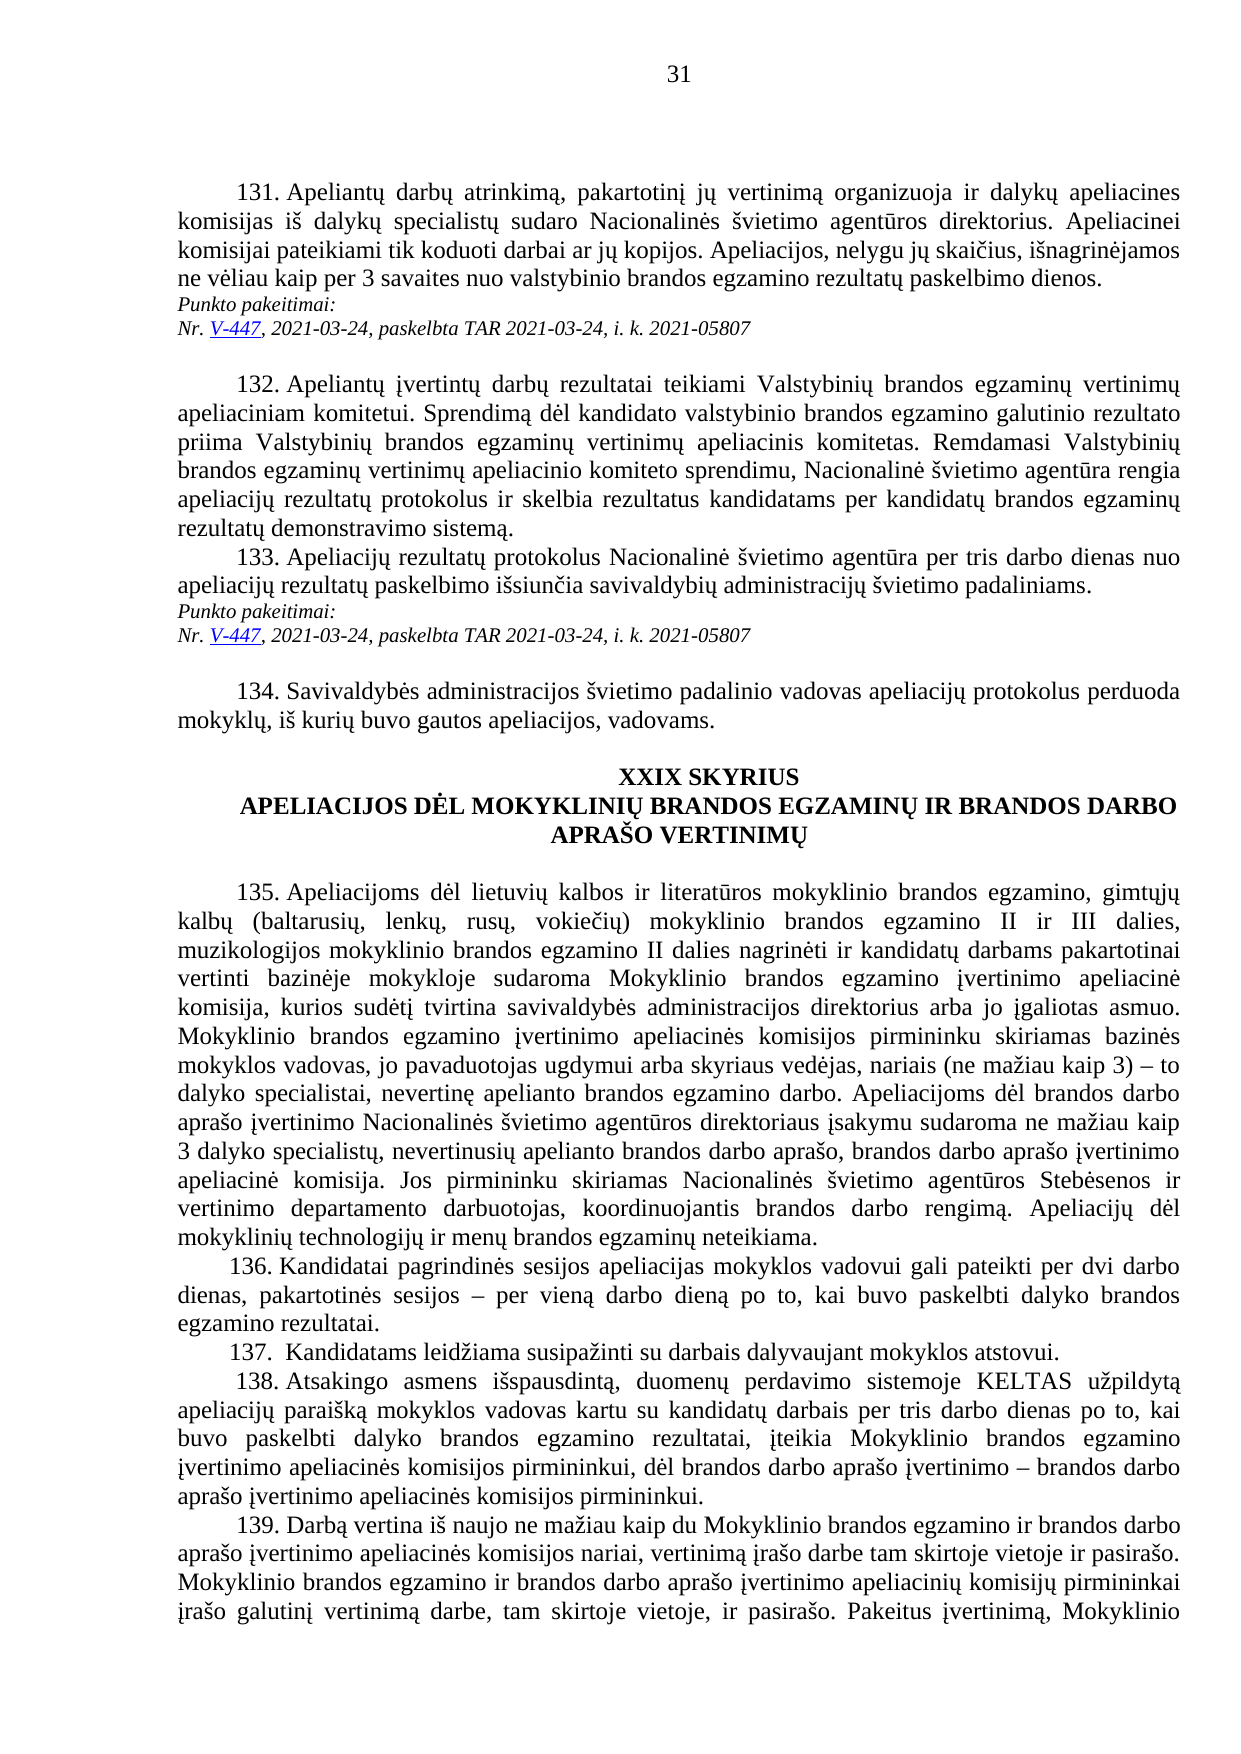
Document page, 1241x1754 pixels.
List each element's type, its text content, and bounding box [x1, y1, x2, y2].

text Punkto pakeitimai: [177, 292, 1181, 316]
text 131. Apeliantų darbų atrinkimą, pakartotinį jų vertinimą organizuoja ir dalykų apeliacines komisijas iš dalykų specialistų sudaro Nacionalinės švietimo agentūros direktorius. Apeliacinei komisijai pateikiami tik koduoti darbai ar jų kopijos. Apeliacijos, nelygu jų skaičius, išnagrinėjamos ne vėliau kaip per 3 savaites nuo valstybinio brandos egzamino rezultatų paskelbimo dienos. [177, 177, 1181, 292]
text Nr. V-447, 2021-03-24, paskelbta TAR 2021-03-24, i. k. 2021-05807 [177, 316, 1181, 340]
text 135. Apeliacijoms dėl lietuvių kalbos ir literatūros mokyklinio brandos egzamino, gimtųjų kalbų (baltarusių, lenkų, rusų, vokiečių) mokyklinio brandos egzamino II ir III dalies, muzikologijos mokyklinio brandos egzamino II dalies nagrinėti ir kandidatų darbams pakartotinai vertinti bazinėje mokykloje sudaroma Mokyklinio brandos egzamino įvertinimo apeliacinė komisija, kurios sudėtį tvirtina savivaldybės administracijos direktorius arba jo įgaliotas asmuo. Mokyklinio brandos egzamino įvertinimo apeliacinės komisijos pirmininku skiriamas bazinės mokyklos vadovas, jo pavaduotojas ugdymui arba skyriaus vedėjas, nariais (ne mažiau kaip 3) – to dalyko specialistai, nevertinę apelianto brandos egzamino darbo. Apeliacijoms dėl brandos darbo aprašo įvertinimo Nacionalinės švietimo agentūros direktoriaus įsakymu sudaroma ne mažiau kaip 3 dalyko specialistų, nevertinusių apelianto brandos darbo aprašo, brandos darbo aprašo įvertinimo apeliacinė komisija. Jos pirmininku skiriamas Nacionalinės švietimo agentūros Stebėsenos ir vertinimo departamento darbuotojas, koordinuojantis brandos darbo rengimą. Apeliacijų dėl mokyklinių technologijų ir menų brandos egzaminų neteikiama. [177, 877, 1181, 1251]
text Punkto pakeitimai: [177, 599, 1181, 623]
text 134. Savivaldybės administracijos švietimo padalinio vadovas apeliacijų protokolus perduoda mokyklų, iš kurių buvo gautos apeliacijos, vadovams. [177, 676, 1181, 733]
text 132. Apeliantų įvertintų darbų rezultatai teikiami Valstybinių brandos egzaminų vertinimų apeliaciniam komitetui. Sprendimą dėl kandidato valstybinio brandos egzamino galutinio rezultato priima Valstybinių brandos egzaminų vertinimų apeliacinis komitetas. Remdamasi Valstybinių brandos egzaminų vertinimų apeliacinio komiteto sprendimu, Nacionalinė švietimo agentūra rengia apeliacijų rezultatų protokolus ir skelbia rezultatus kandidatams per kandidatų brandos egzaminų rezultatų demonstravimo sistemą. [177, 369, 1181, 542]
text 139. Darbą vertina iš naujo ne mažiau kaip du Mokyklinio brandos egzamino ir brandos darbo aprašo įvertinimo apeliacinės komisijos nariai, vertinimą įrašo darbe tam skirtoje vietoje ir pasirašo. Mokyklinio brandos egzamino ir brandos darbo aprašo įvertinimo apeliacinių komisijų pirmininkai įrašo galutinį vertinimą darbe, tam skirtoje vietoje, ir pasirašo. Pakeitus įvertinimą, Mokyklinio [177, 1510, 1181, 1625]
text 137. Kandidatams leidžiama susipažinti su darbais dalyvaujant mokyklos atstovui. [177, 1337, 1181, 1366]
subtitle XXIX SKYRIUS [177, 762, 1181, 791]
subtitle APELIACIJOS DĖL MOKYKLINIŲ BRANDOS EGZAMINŲ IR BRANDOS DARBO APRAŠO VERTINIMŲ [177, 791, 1181, 848]
text Nr. V-447, 2021-03-24, paskelbta TAR 2021-03-24, i. k. 2021-05807 [177, 623, 1181, 647]
subtitle 136. Kandidatai pagrindinės sesijos apeliacijas mokyklos vadovui gali pateikti per dvi darbo dienas, pakartotinės sesijos – per vieną darbo dieną po to, kai buvo paskelbti dalyko brandos egzamino rezultatai. [177, 1251, 1181, 1337]
text 138. Atsakingo asmens išspausdintą, duomenų perdavimo sistemoje KELTAS užpildytą apeliacijų paraišką mokyklos vadovas kartu su kandidatų darbais per tris darbo dienas po to, kai buvo paskelbti dalyko brandos egzamino rezultatai, įteikia Mokyklinio brandos egzamino įvertinimo apeliacinės komisijos pirmininkui, dėl brandos darbo aprašo įvertinimo – brandos darbo aprašo įvertinimo apeliacinės komisijos pirmininkui. [177, 1366, 1181, 1510]
subtitle 133. Apeliacijų rezultatų protokolus Nacionalinė švietimo agentūra per tris darbo dienas nuo apeliacijų rezultatų paskelbimo išsiunčia savivaldybių administracijų švietimo padaliniams. [177, 542, 1181, 599]
